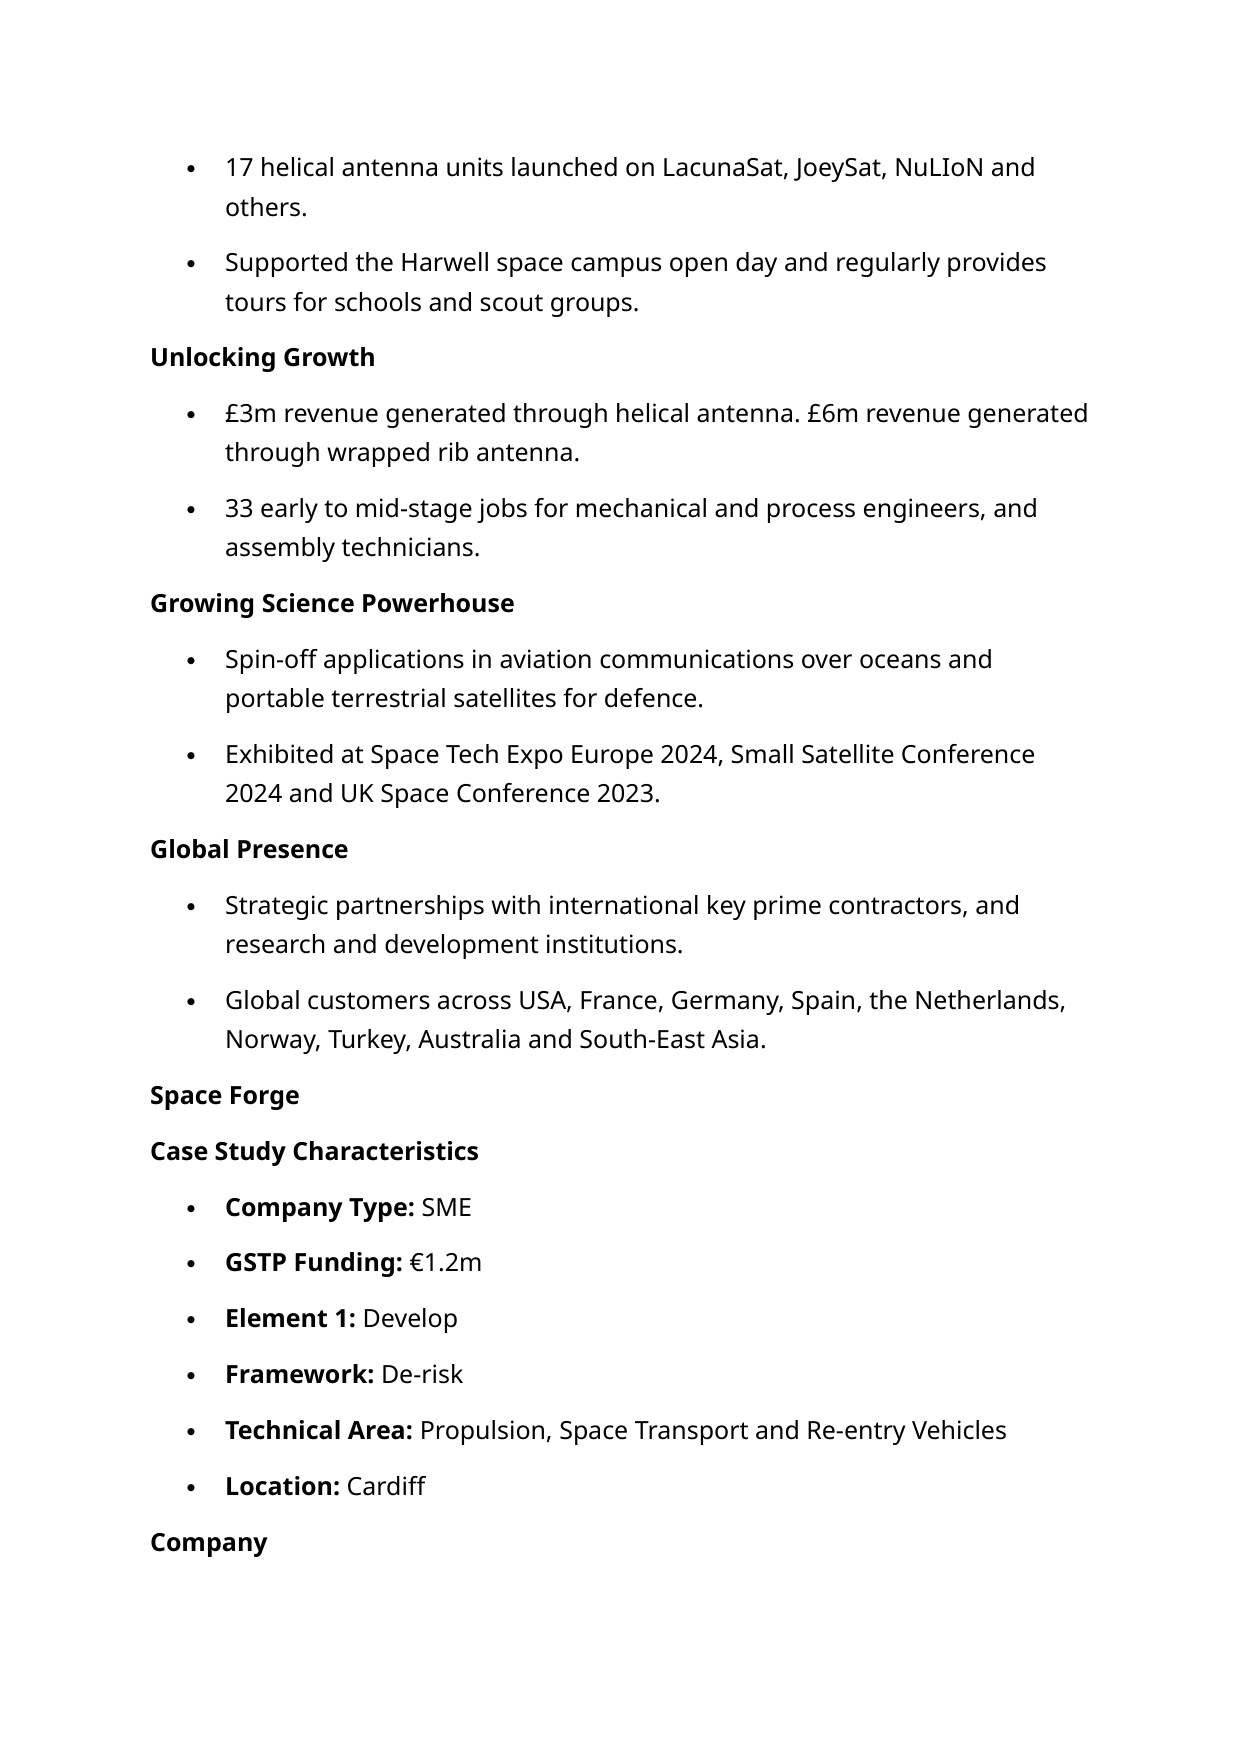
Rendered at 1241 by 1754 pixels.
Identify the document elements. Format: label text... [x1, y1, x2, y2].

list £3m revenue generated through helical antenna. £6m revenue generated through wrapped rib antenna. [187, 396, 1090, 469]
list Strategic partnerships with international key prime contractors, and research and development institutions. [187, 887, 1090, 961]
list GSTP Funding: €1.2m [187, 1245, 1090, 1279]
list Global customers across USA, France, Germany, Spain, the Netherlands, Norway, Turkey, Australia and South-East Asia. [187, 982, 1090, 1056]
text Unlocking Growth [150, 340, 1090, 374]
list 33 early to mid-stage jobs for mechanical and process engineers, and assembly technicians. [187, 491, 1090, 564]
list Supported the Harwell space campus open day and regularly provides tours for schools and scout groups. [187, 245, 1090, 318]
list Technical Area: Propulsion, Space Transport and Re-entry Vehicles [187, 1412, 1090, 1447]
list Location: Cardiff [187, 1468, 1090, 1502]
list Exhibited at Space Tech Expo Europe 2024, Small Satellite Conference 2024 and UK Space Conference 2023. [187, 737, 1090, 810]
list Framework: De-risk [187, 1357, 1090, 1391]
text Company [150, 1524, 1090, 1558]
list Element 1: Develop [187, 1301, 1090, 1335]
text Case Study Characteristics [150, 1133, 1090, 1167]
list Spin-off applications in aviation communications over oceans and portable terrestrial satellites for defence. [187, 642, 1090, 715]
list Company Type: SME [187, 1189, 1090, 1223]
list 17 helical antenna units launched on LacunaSat, JoeySat, NuLIoN and others. [187, 150, 1090, 223]
text Growing Science Powerhouse [150, 586, 1090, 620]
text Space Forge [150, 1077, 1090, 1112]
text Global Presence [150, 832, 1090, 866]
